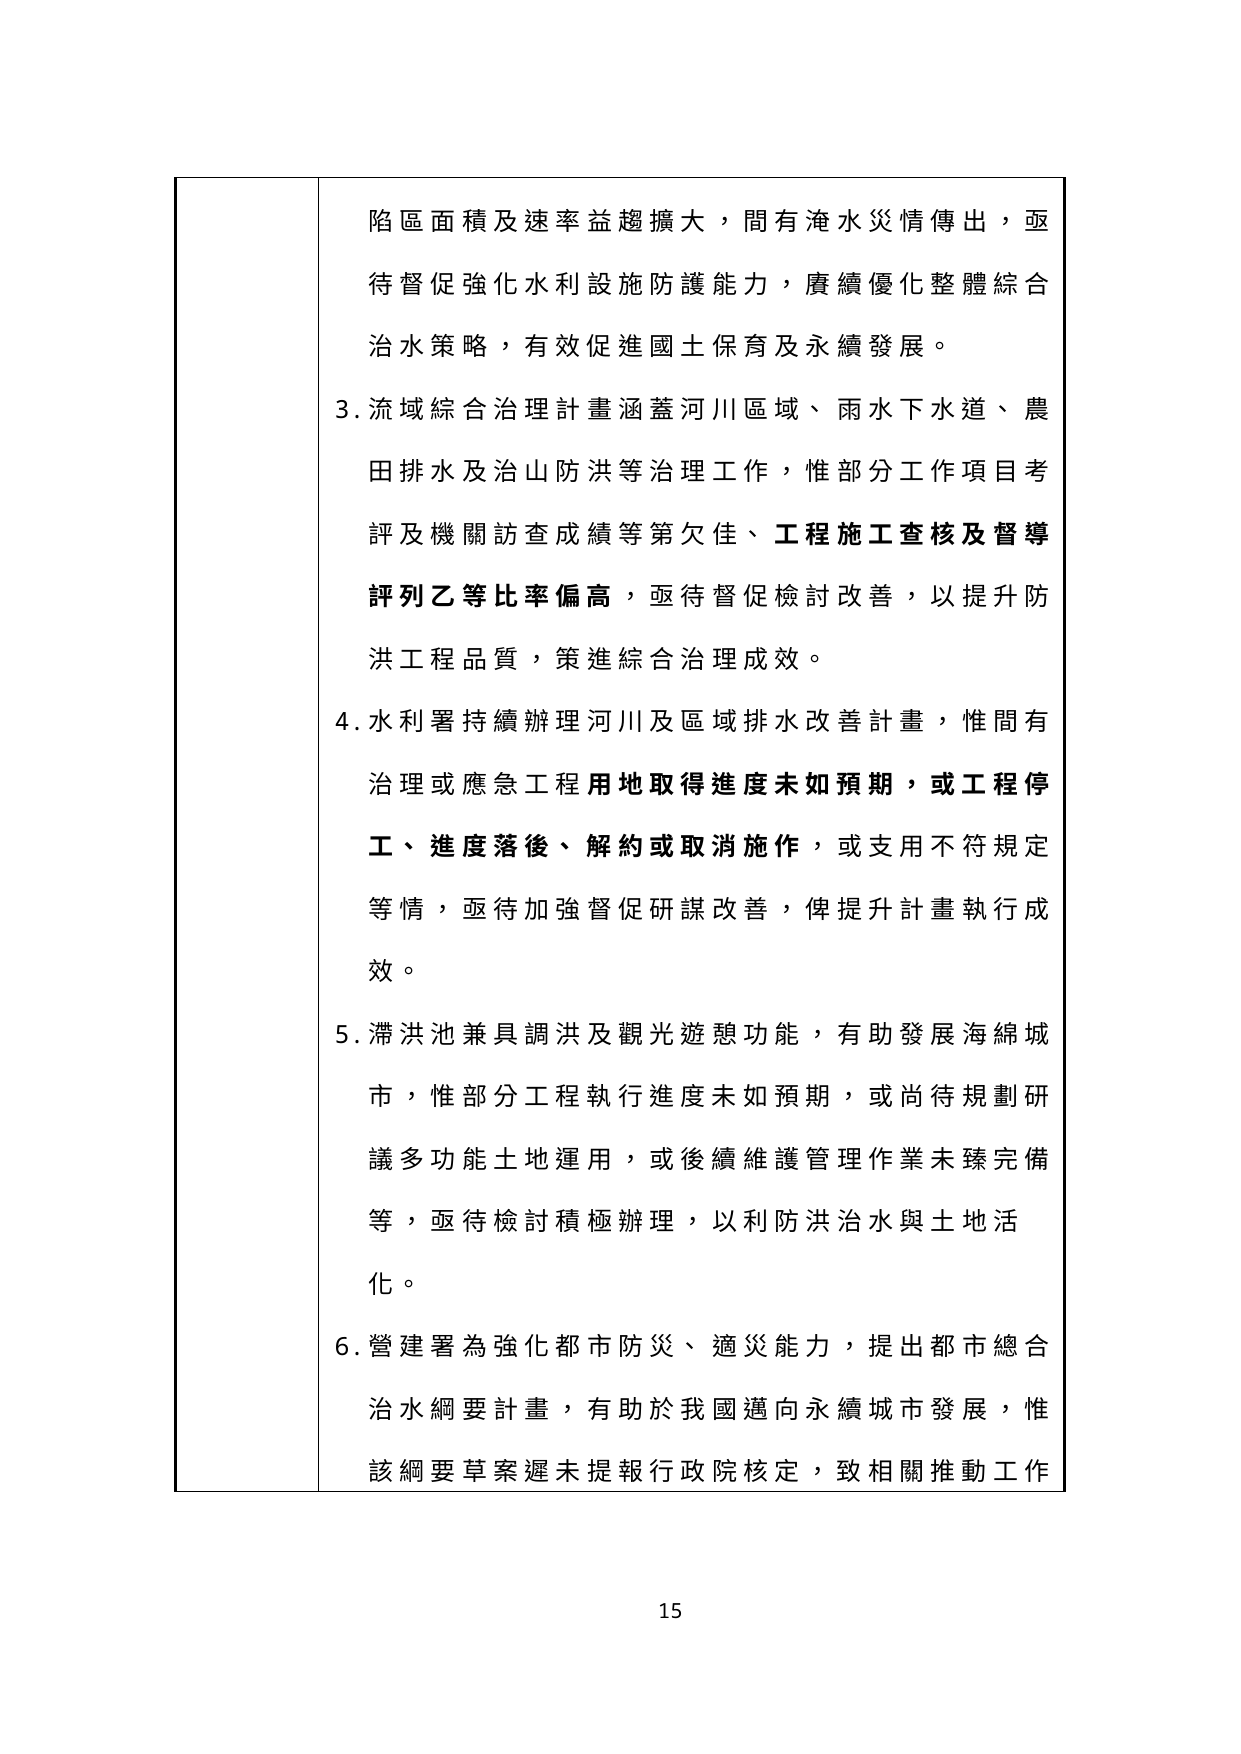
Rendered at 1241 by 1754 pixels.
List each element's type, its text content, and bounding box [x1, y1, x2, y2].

table_cell [177, 178, 318, 1491]
table_cell 陷區面積及速率益趨擴大，間有淹水災情傳出，亟待督促強化水利設施防護能力，賡續優化整體綜合治水策略，有效促進國土保育及永續發展。 3.流域綜合治理計畫涵蓋河川區域、雨水下水道、農田排水及治山防洪等治理工作，惟部分工作項目考評及機關訪查成績等第欠佳、工程施工查核及督導評列乙等比率偏高，亟待督促檢討改善，以提升防洪工程品質，策進綜合治理成效。 4.水利署持續辦理河川及區域排水改善計畫，惟間有治理或應急工程用地取得進度未如預期，或工程停工、進度落後、解約或取消施作，或支用不符規定等情，亟待加強督促研謀改善，俾提升計畫執行成效。 5.滯洪池兼具調洪及觀光遊憩功能，有助發展海綿城市，惟部分工程執行進度未如預期，或尚待規劃研議多功能土地運用，或後續維護管理作業未臻完備等，亟待檢討積極辦理，以利防洪治水與土地活化。 6.營建署為強化都市防災、適災能力，提出都市總合治水綱要計畫，有助於我國邁向永續城市發展，惟該綱要草案遲未提報行政院核定，致相關推動工作 [319, 178, 1063, 1491]
